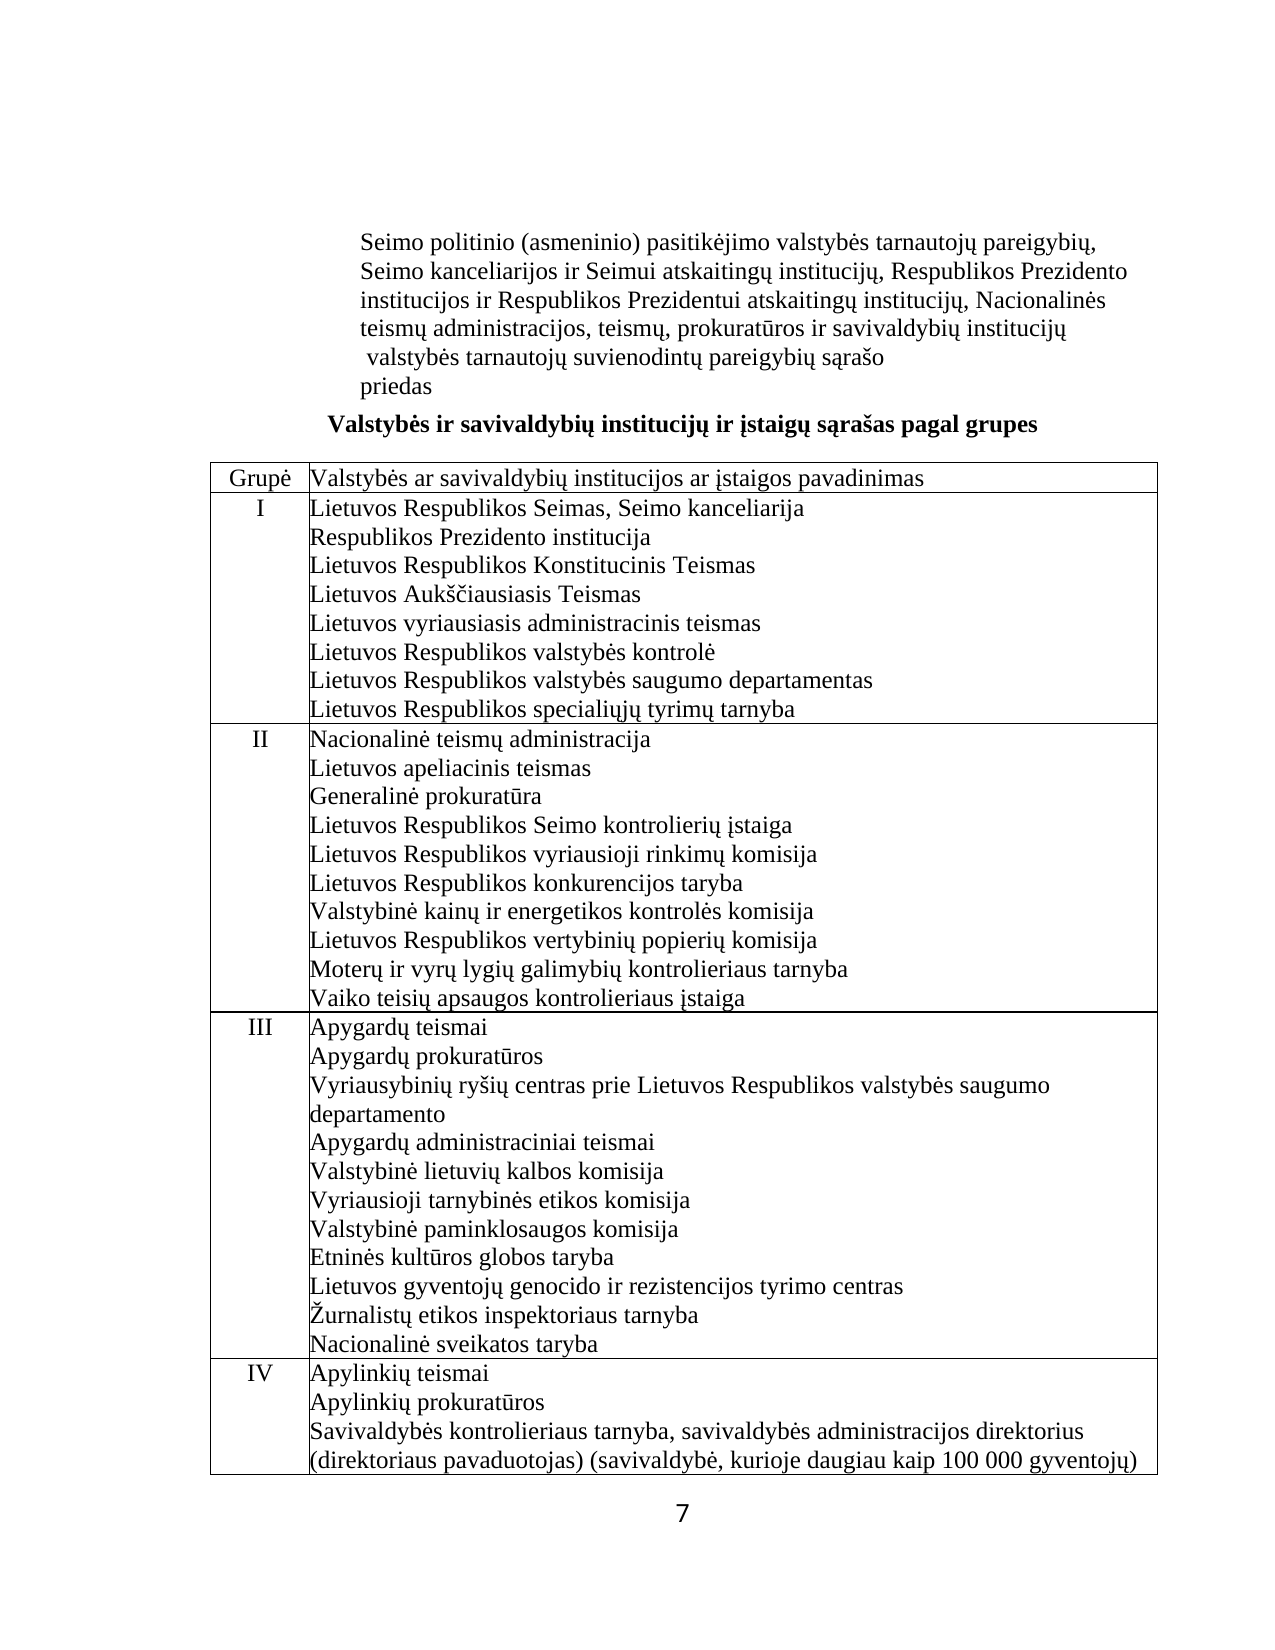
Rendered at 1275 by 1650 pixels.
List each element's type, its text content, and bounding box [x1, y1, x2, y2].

table_cell Apygardų teismai Apygardų prokuratūros Vyriausybinių ryšių centras prie Lietuvos Respublikos valstybės saugumo departamento Apygardų administraciniai teismai Valstybinė lietuvių kalbos komisija Vyriausioji tarnybinės etikos komisija Valstybinė paminklosaugos komisija Etninės kultūros globos taryba Lietuvos gyventojų genocido ir rezistencijos tyrimo centras Žurnalistų etikos inspektoriaus tarnyba Nacionalinė sveikatos taryba [310, 1013, 1157, 1357]
table_cell [1158, 723, 1195, 1011]
text Valstybės ir savivaldybių institucijų ir įstaigų sąrašas pagal grupes [210, 409, 1155, 438]
table_header Grupė [211, 463, 309, 492]
text Seimo politinio (asmeninio) pasitikėjimo valstybės tarnautojų pareigybių, [210, 227, 1155, 256]
table_cell [1158, 492, 1195, 723]
table_cell [1158, 1358, 1195, 1473]
table_cell II [211, 724, 309, 1011]
table_cell Apylinkių teismai Apylinkių prokuratūros Savivaldybės kontrolieriaus tarnyba, savivaldybės administracijos direktorius (direktoriaus pavaduotojas) (savivaldybė, kurioje daugiau kaip 100 000 gyventojų) [310, 1359, 1157, 1473]
text teismų administracijos, teismų, prokuratūros ir savivaldybių institucijų [285, 313, 1155, 342]
text Seimo kanceliarijos ir Seimui atskaitingų institucijų, Respublikos Prezidento [210, 256, 1155, 285]
table_header [1158, 462, 1195, 492]
table_cell IV [211, 1359, 309, 1473]
table_cell Lietuvos Respublikos Seimas, Seimo kanceliarija Respublikos Prezidento institucija Lietuvos Respublikos Konstitucinis Teismas Lietuvos Aukščiausiasis Teismas Lietuvos vyriausiasis administracinis teismas Lietuvos Respublikos valstybės kontrolė Lietuvos Respublikos valstybės saugumo departamentas Lietuvos Respublikos specialiųjų tyrimų tarnyba [310, 493, 1157, 723]
table_header Valstybės ar savivaldybių institucijos ar įstaigos pavadinimas [310, 463, 1157, 492]
table_cell Nacionalinė teismų administracija Lietuvos apeliacinis teismas Generalinė prokuratūra Lietuvos Respublikos Seimo kontrolierių įstaiga Lietuvos Respublikos vyriausioji rinkimų komisija Lietuvos Respublikos konkurencijos taryba Valstybinė kainų ir energetikos kontrolės komisija Lietuvos Respublikos vertybinių popierių komisija Moterų ir vyrų lygių galimybių kontrolieriaus tarnyba Vaiko teisių apsaugos kontrolieriaus įstaiga [310, 724, 1157, 1011]
table_cell III [211, 1013, 309, 1357]
text institucijos ir Respublikos Prezidentui atskaitingų institucijų, Nacionalinės [285, 285, 1155, 313]
text valstybės tarnautojų suvienodintų pareigybių sąrašo [285, 342, 1155, 371]
table_cell [1158, 1011, 1195, 1357]
table_cell I [211, 493, 309, 723]
text priedas [210, 371, 1155, 400]
